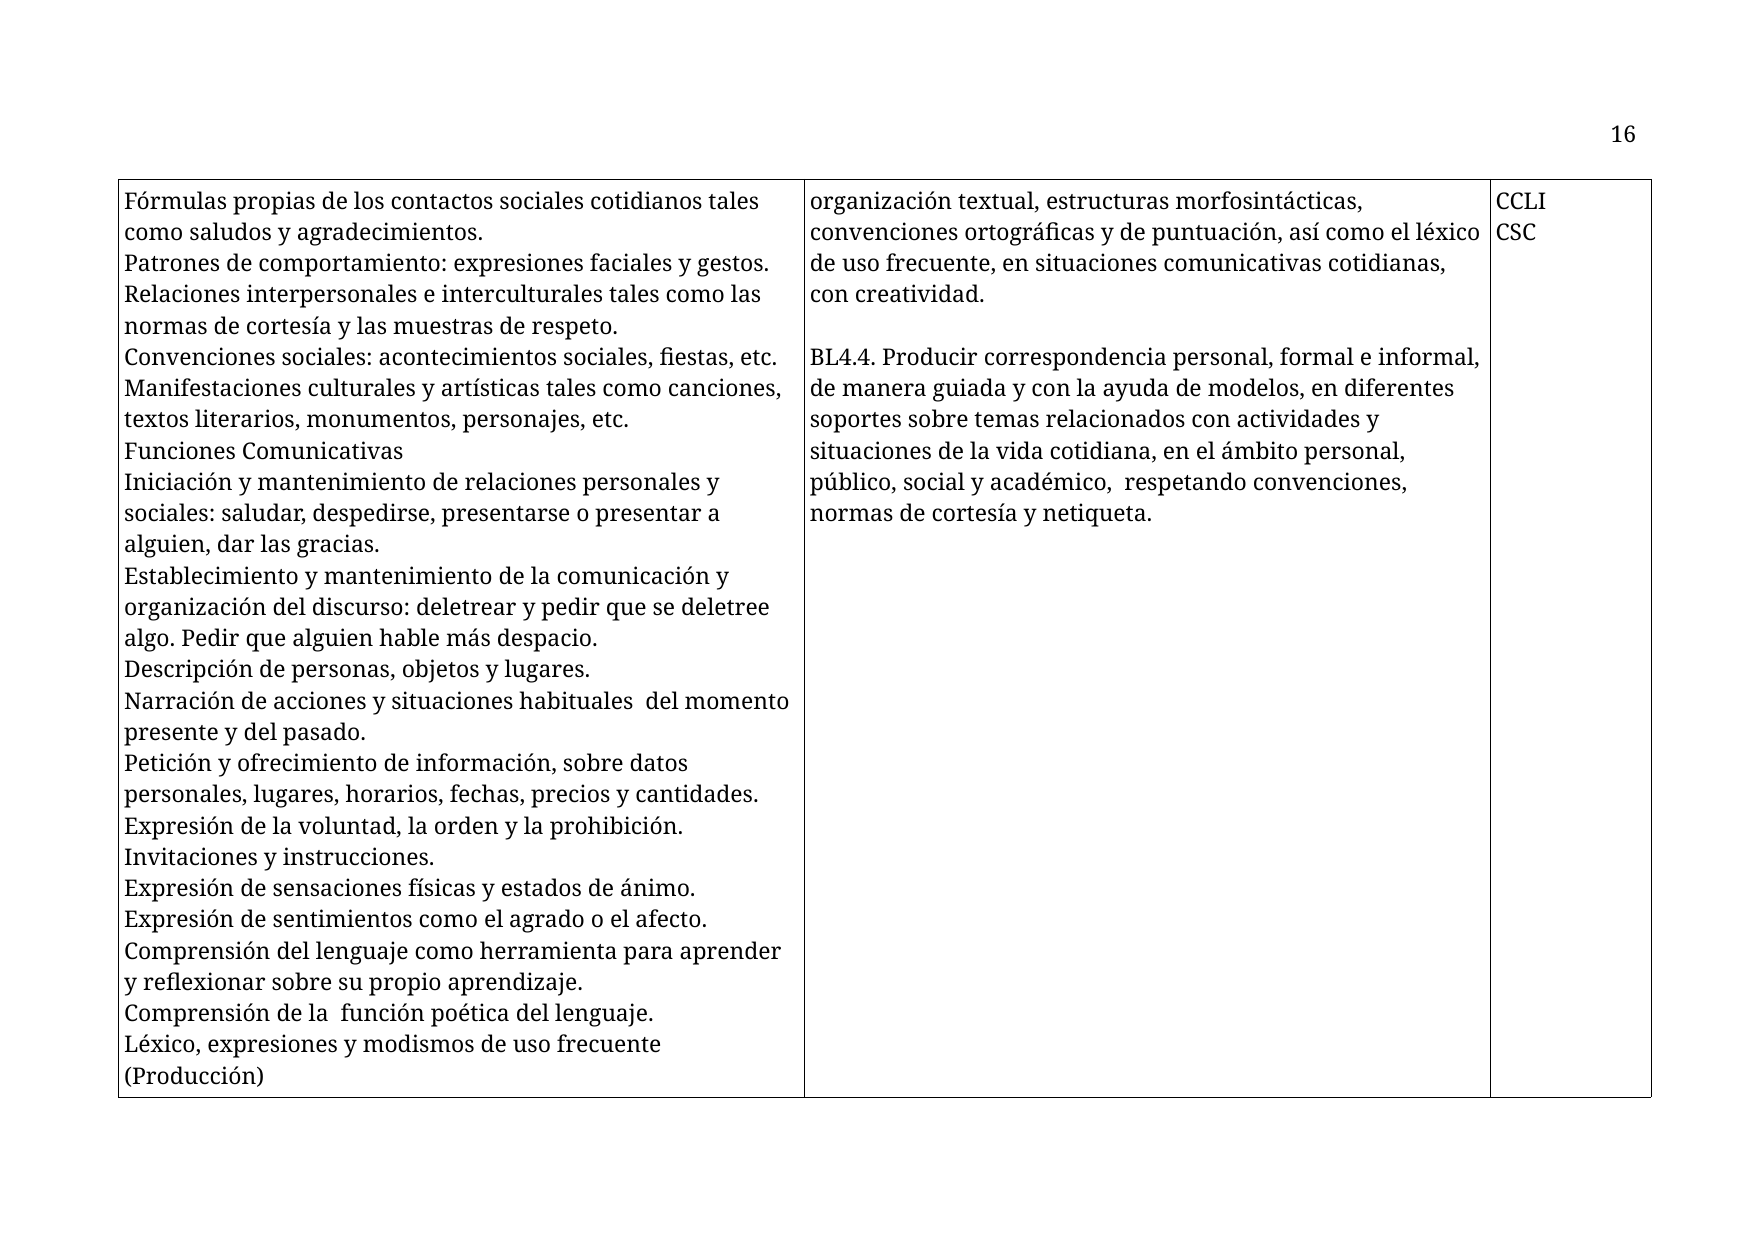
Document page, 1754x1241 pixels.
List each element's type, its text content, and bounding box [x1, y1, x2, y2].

table_cell organización textual, estructuras morfosintácticas, convenciones ortográficas y de puntuación, así como el léxico de uso frecuente, en situaciones comunicativas cotidianas, con creatividad. BL4.4. Producir correspondencia personal, formal e informal, de manera guiada y con la ayuda de modelos, en diferentes soportes sobre temas relacionados con actividades y situaciones de la vida cotidiana, en el ámbito personal, público, social y académico, respetando convenciones, normas de cortesía y netiqueta. [805, 180, 1490, 1097]
table_cell CCLI CSC [1491, 180, 1651, 1097]
table_cell Fórmulas propias de los contactos sociales cotidianos tales como saludos y agradecimientos. Patrones de comportamiento: expresiones faciales y gestos. Relaciones interpersonales e interculturales tales como las normas de cortesía y las muestras de respeto. Convenciones sociales: acontecimientos sociales, fiestas, etc. Manifestaciones culturales y artísticas tales como canciones, textos literarios, monumentos, personajes, etc. Funciones Comunicativas Iniciación y mantenimiento de relaciones personales y sociales: saludar, despedirse, presentarse o presentar a alguien, dar las gracias. Establecimiento y mantenimiento de la comunicación y organización del discurso: deletrear y pedir que se deletree algo. Pedir que alguien hable más despacio. Descripción de personas, objetos y lugares. Narración de acciones y situaciones habituales del momento presente y del pasado. Petición y ofrecimiento de información, sobre datos personales, lugares, horarios, fechas, precios y cantidades. Expresión de la voluntad, la orden y la prohibición. Invitaciones y instrucciones. Expresión de sensaciones físicas y estados de ánimo. Expresión de sentimientos como el agrado o el afecto. Comprensión del lenguaje como herramienta para aprender y reflexionar sobre su propio aprendizaje. Comprensión de la función poética del lenguaje. Léxico, expresiones y modismos de uso frecuente (Producción) [119, 180, 804, 1097]
